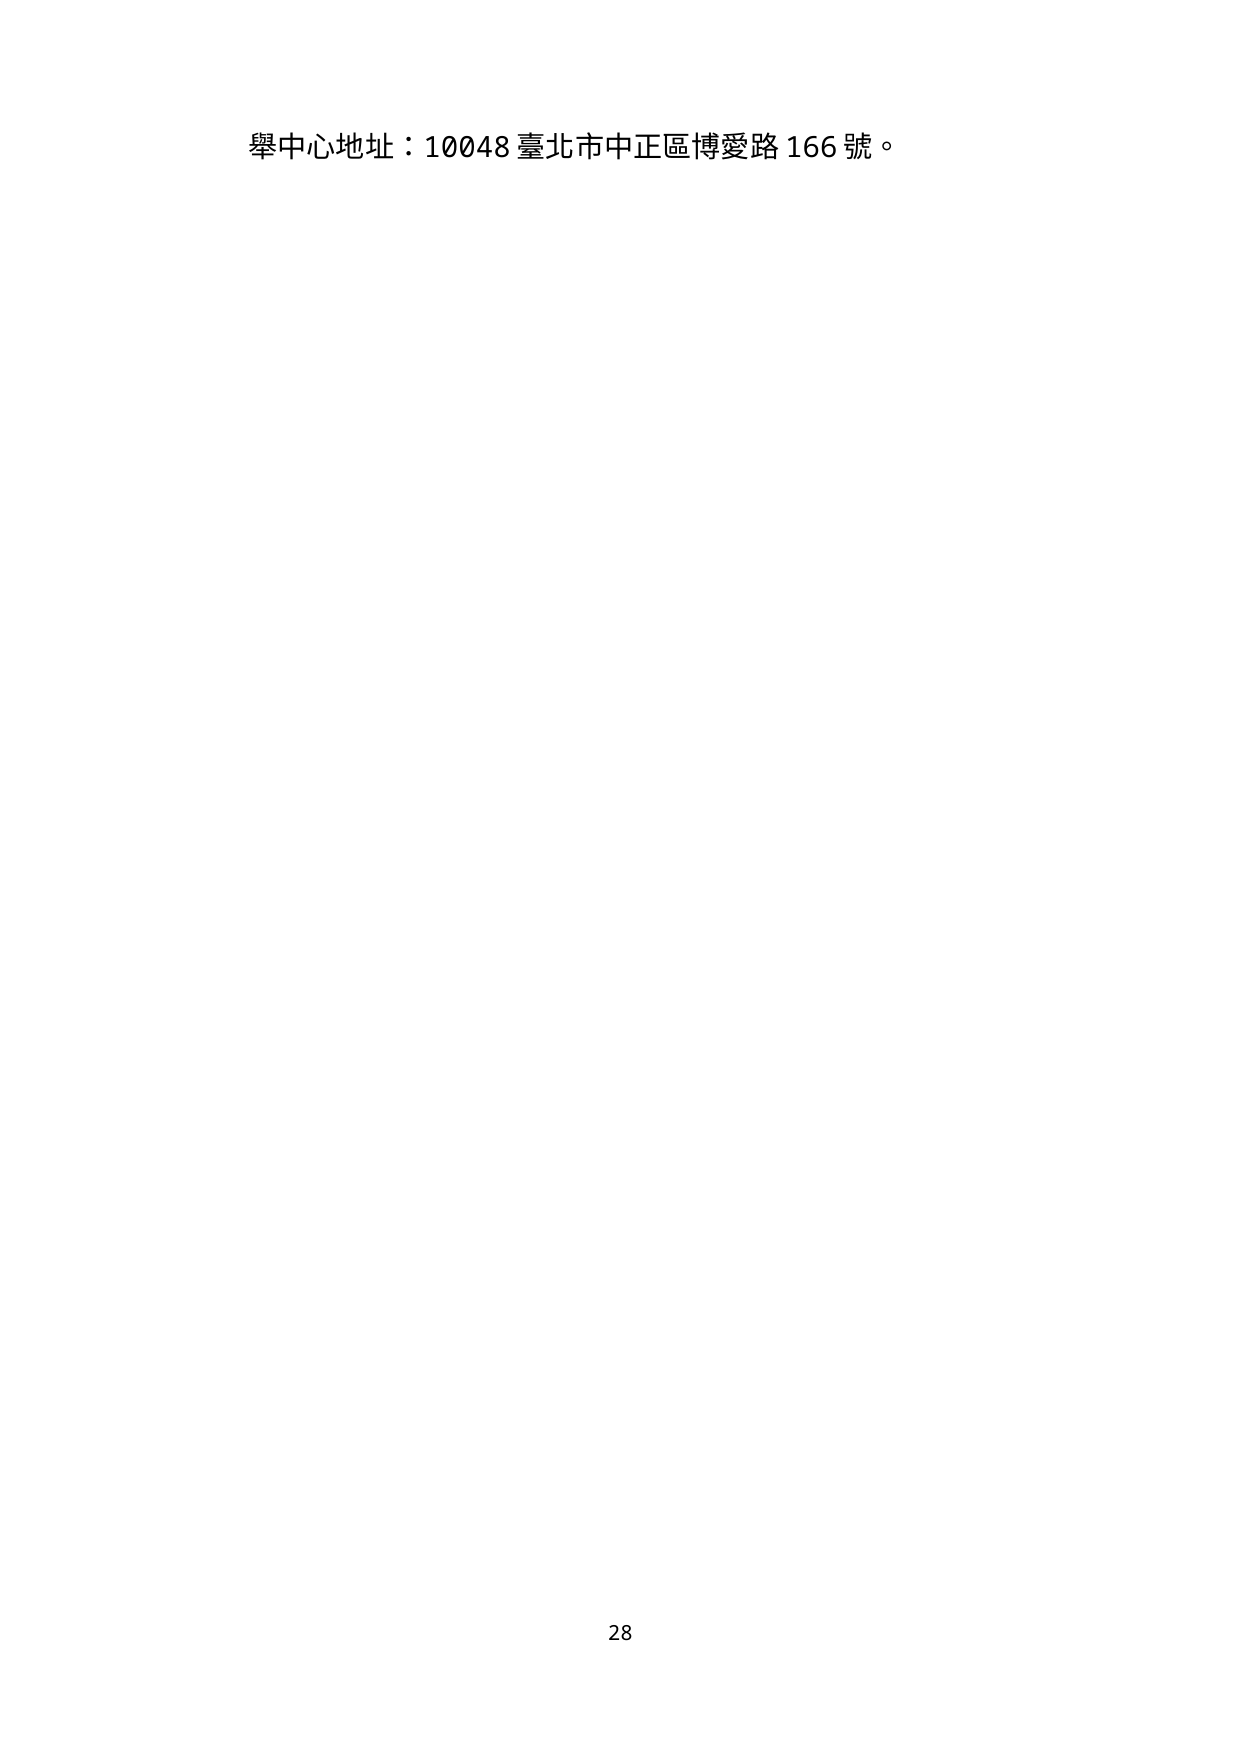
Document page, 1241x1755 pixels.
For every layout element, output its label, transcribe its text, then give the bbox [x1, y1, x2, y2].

list 舉中心地址：10048臺北市中正區博愛路166號。 [130, 103, 1110, 166]
